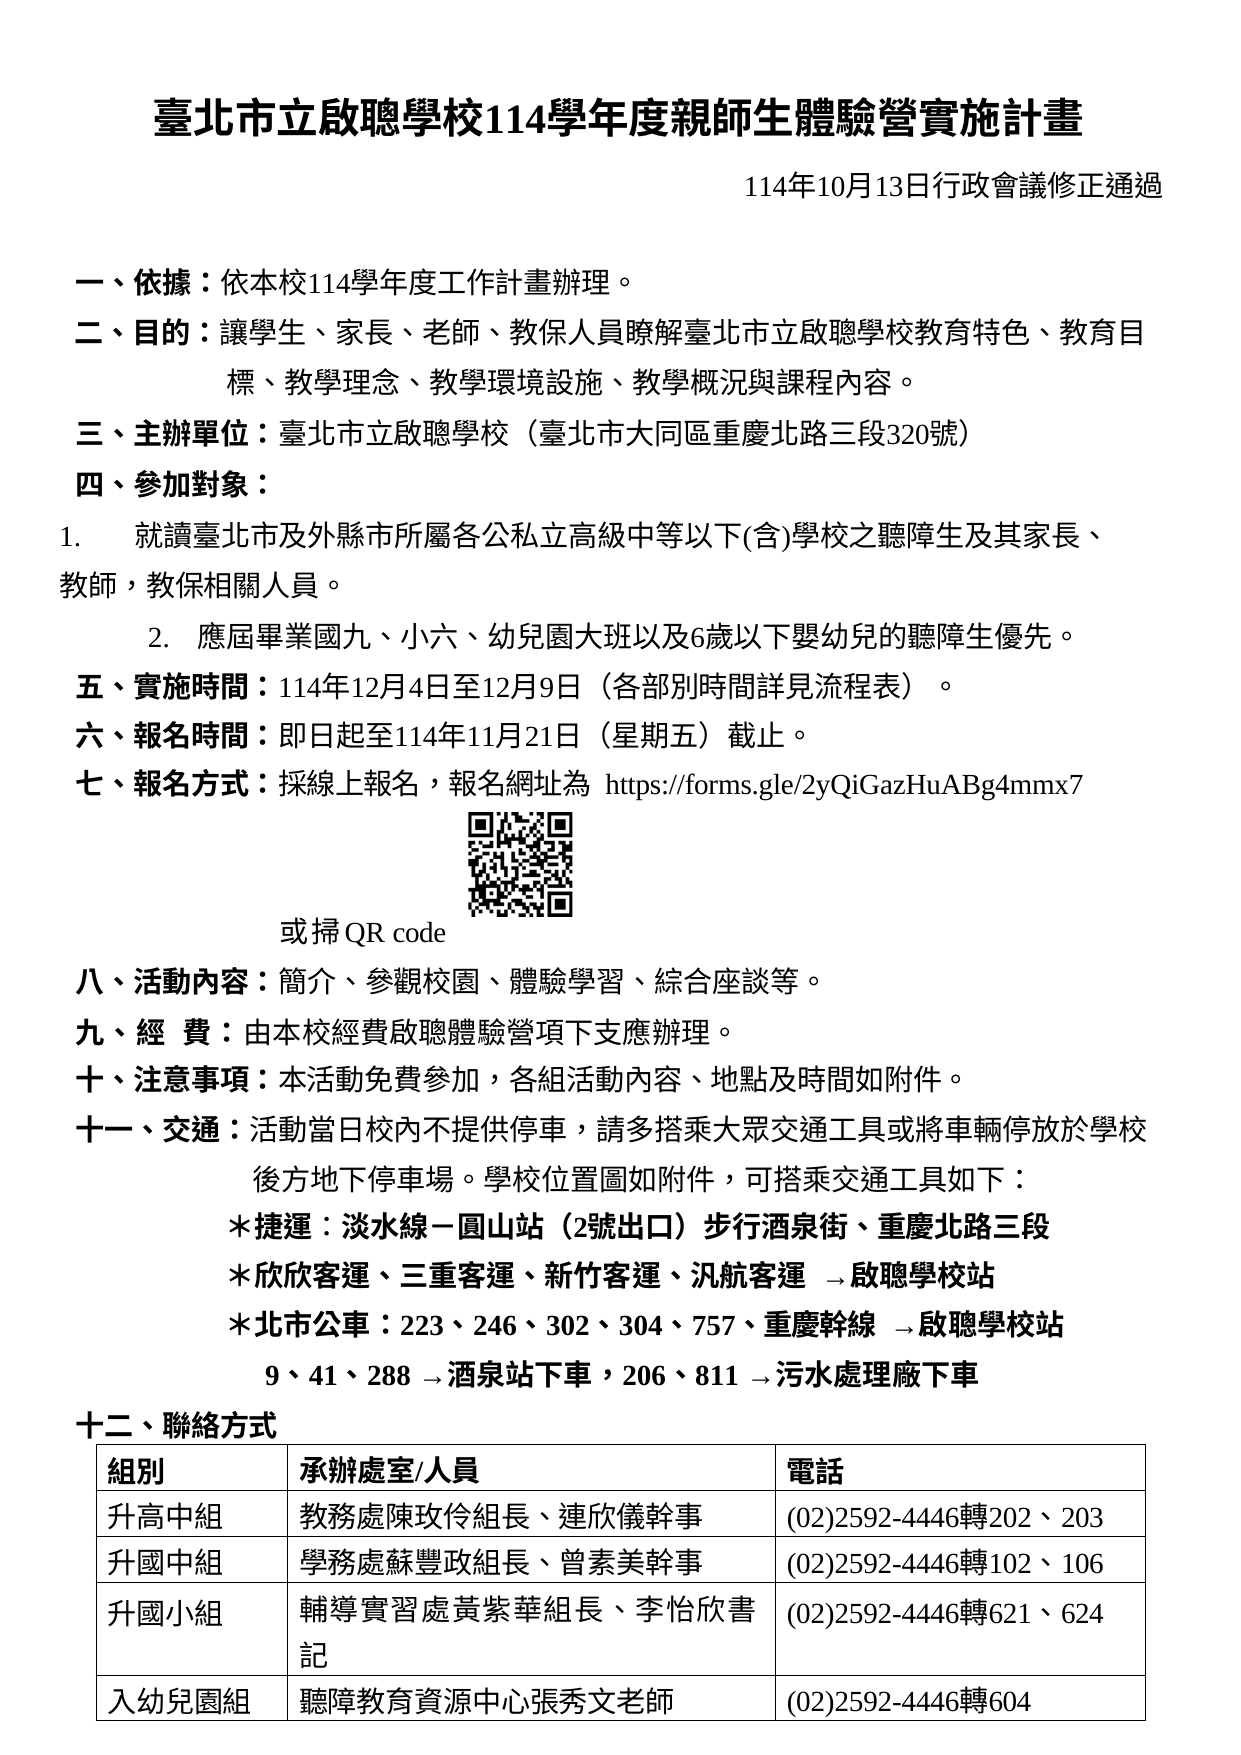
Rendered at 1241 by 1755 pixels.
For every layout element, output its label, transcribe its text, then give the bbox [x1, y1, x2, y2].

table_cell 入幼兒園組 [97, 1676, 287, 1720]
table_cell 升國小組 [97, 1583, 287, 1674]
table_cell 學務處蘇豐政組長、曾素美幹事 [288, 1537, 775, 1582]
text ＊捷運：淡水線－圓山站（2號出口）步行酒泉街、重慶北路三段 [225, 1208, 1182, 1245]
text 十一、交通：活動當日校內不提供停車，請多搭乘大眾交通工具或將車輛停放於學校後方地下停車場。學校位置圖如附件，可搭乘交通工具如下： [75, 1106, 1155, 1199]
text 或掃QR code [279, 909, 1182, 951]
text 臺北市立啟聰學校114學年度親師生體驗營實施計畫 [152, 85, 1182, 145]
text 一、依據：依本校114學年度工作計畫辦理。 [75, 259, 1182, 301]
text 十二、聯絡方式 [75, 1402, 1182, 1444]
table_cell 升高中組 [97, 1491, 287, 1536]
list 就讀臺北市及外縣市所屬各公私立高級中等以下(含)學校之聽障生及其家長、教師，教保相關人員。 [59, 512, 1122, 605]
text ＊欣欣客運、三重客運、新竹客運、汎航客運 →啟聰學校站 [225, 1253, 1182, 1295]
text ＊北市公車：223、246、302、304、757、重慶幹線 →啟聰學校站 9、41、288 →酒泉站下車，206、811 →污水處理廠下車 [225, 1302, 1065, 1393]
text 八、活動內容：簡介、參觀校園、體驗學習、綜合座談等。九、經 費：由本校經費啟聰體驗營項下支應辦理。 [75, 959, 834, 1052]
text 七、報名方式：採線上報名，報名網址為 https://forms.gle/2yQiGazHuABg4mmx7 [75, 761, 1182, 803]
text 三、主辦單位：臺北市立啟聰學校（臺北市大同區重慶北路三段320號）四、參加對象： [75, 411, 995, 504]
table_header 承辦處室/人員 [288, 1445, 775, 1490]
table_cell 升國中組 [97, 1537, 287, 1582]
table_cell (02)2592-4446轉102、106 [776, 1537, 1145, 1582]
table_header 電話 [776, 1445, 1145, 1490]
table_cell (02)2592-4446轉621、624 [776, 1583, 1145, 1674]
table_cell 聽障教育資源中心張秀文老師 [288, 1676, 775, 1720]
table_cell 教務處陳玫伶組長、連欣儀幹事 [288, 1491, 775, 1536]
table_header 組別 [97, 1445, 287, 1490]
table_cell (02)2592-4446轉604 [776, 1676, 1145, 1720]
list 應屆畢業國九、小六、幼兒園大班以及6歲以下嬰幼兒的聽障生優先。五、實施時間：114年12月4日至12月9日（各部別時間詳見流程表）。 [75, 614, 1088, 705]
text 六、報名時間：即日起至114年11月21日（星期五）截止。 [75, 713, 1182, 755]
text 114年10月13日行政會議修正通過 [744, 162, 1182, 204]
table_cell (02)2592-4446轉202、203 [776, 1491, 1145, 1536]
text 十、注意事項：本活動免費參加，各組活動內容、地點及時間如附件。 [75, 1060, 1182, 1098]
text 二、目的：讓學生、家長、老師、教保人員瞭解臺北市立啟聰學校教育特色、教育目標、教學理念、教學環境設施、教學概況與課程內容。 [74, 309, 1154, 402]
table_cell 輔導實習處黃紫華組長、李怡欣書記 [288, 1583, 775, 1674]
